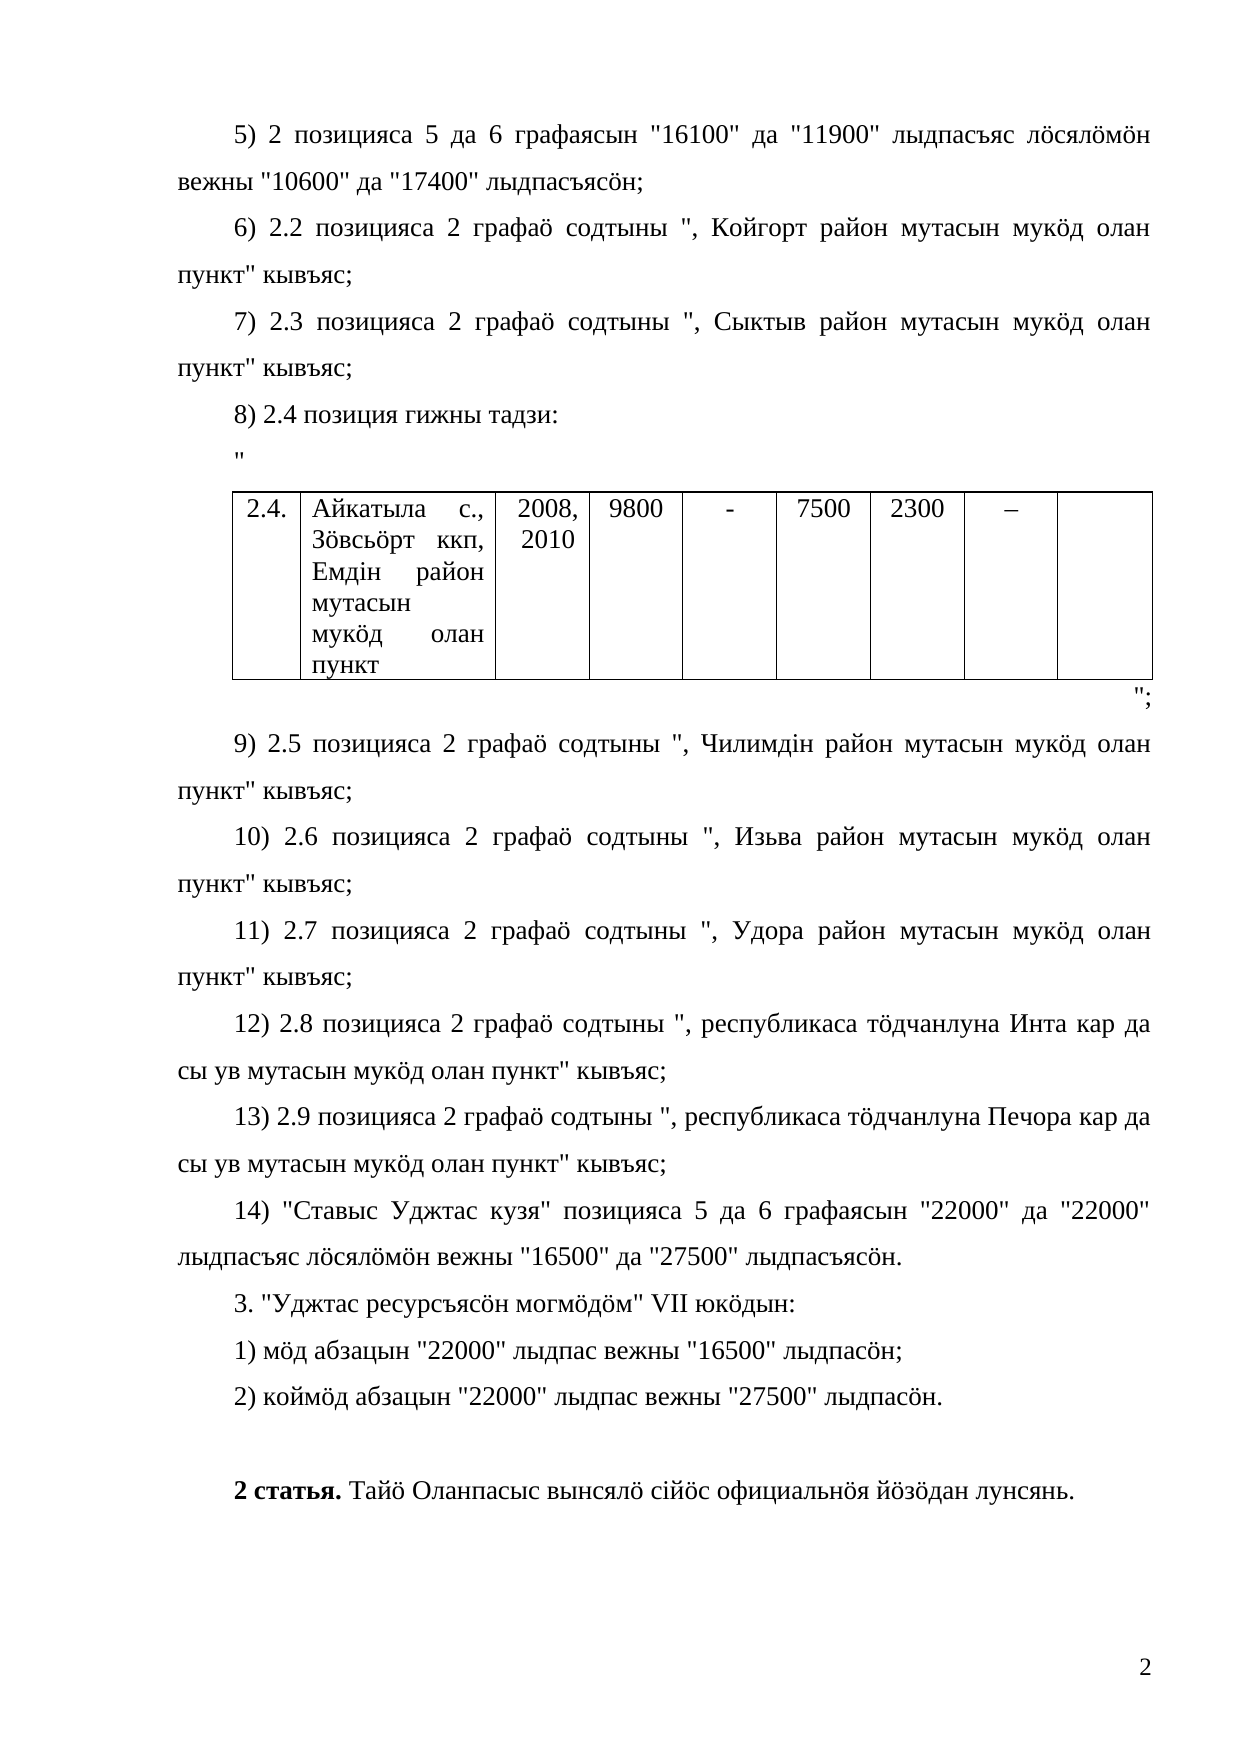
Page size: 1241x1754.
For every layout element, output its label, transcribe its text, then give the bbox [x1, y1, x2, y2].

text 6) 2.2 позицияса 2 графаö содтыны ", Койгорт район мутасын мукöд олан пункт" кывъяс; [177, 211, 1152, 289]
text 10) 2.6 позицияса 2 графаö содтыны ", Изьва район мутасын мукöд олан пункт" кывъяс; [177, 820, 1152, 898]
text 12) 2.8 позицияса 2 графаö содтыны ", республикаса тöдчанлуна Инта кар да сы ув мутасын мукöд олан пункт" кывъяс; [177, 1007, 1152, 1085]
text 9) 2.5 позицияса 2 графаö содтыны ", Чилимдін район мутасын мукöд олан пункт" кывъяс; [177, 727, 1152, 805]
text "; [177, 680, 1152, 712]
text 5) 2 позицияса 5 да 6 графаясын "16100" да "11900" лыдпасъяс лöсялöмöн вежны "10600" да "17400" лыдпасъясöн; [177, 118, 1152, 196]
text 7) 2.3 позицияса 2 графаö содтыны ", Сыктыв район мутасын мукöд олан пункт" кывъяс; [177, 305, 1152, 383]
text 3. "Уджтас ресурсъясöн могмöдöм" VIІ юкöдын: [177, 1287, 1152, 1318]
text 14) "Ставыс Уджтас кузя" позицияса 5 да 6 графаясын "22000" да "22000" лыдпасъяс лöсялöмöн вежны "16500" да "27500" лыдпасъясöн. [177, 1194, 1152, 1272]
table_header - [683, 493, 776, 679]
table_header 2.4. [233, 493, 300, 679]
text 2 статья. Тайö Оланпасыс вынсялö сійöс официальнöя йöзöдан лунсянь. [177, 1474, 1152, 1505]
text 1) мöд абзацын "22000" лыдпас вежны "16500" лыдпасöн; [177, 1334, 1152, 1365]
text 2) коймöд абзацын "22000" лыдпас вежны "27500" лыдпасöн. [177, 1380, 1152, 1412]
table_header 2008, 2010 [496, 493, 589, 679]
text 11) 2.7 позицияса 2 графаö содтыны ", Удора район мутасын мукöд олан пункт" кывъяс; [177, 914, 1152, 992]
table_header – [965, 493, 1057, 679]
table_header [1058, 493, 1152, 679]
table_header Айкатыла с., Зöвсьöрт ккп, Емдін район мутасын мукöд олан пункт [301, 493, 495, 679]
table_header 2300 [871, 493, 964, 679]
text " [177, 445, 1152, 476]
text 8) 2.4 позиция гижны тадзи: [177, 398, 1152, 429]
text 13) 2.9 позицияса 2 графаö содтыны ", республикаса тöдчанлуна Печора кар да сы ув мутасын мукöд олан пункт" кывъяс; [177, 1100, 1152, 1178]
table_header 9800 [590, 493, 682, 679]
table_header 7500 [777, 493, 870, 679]
